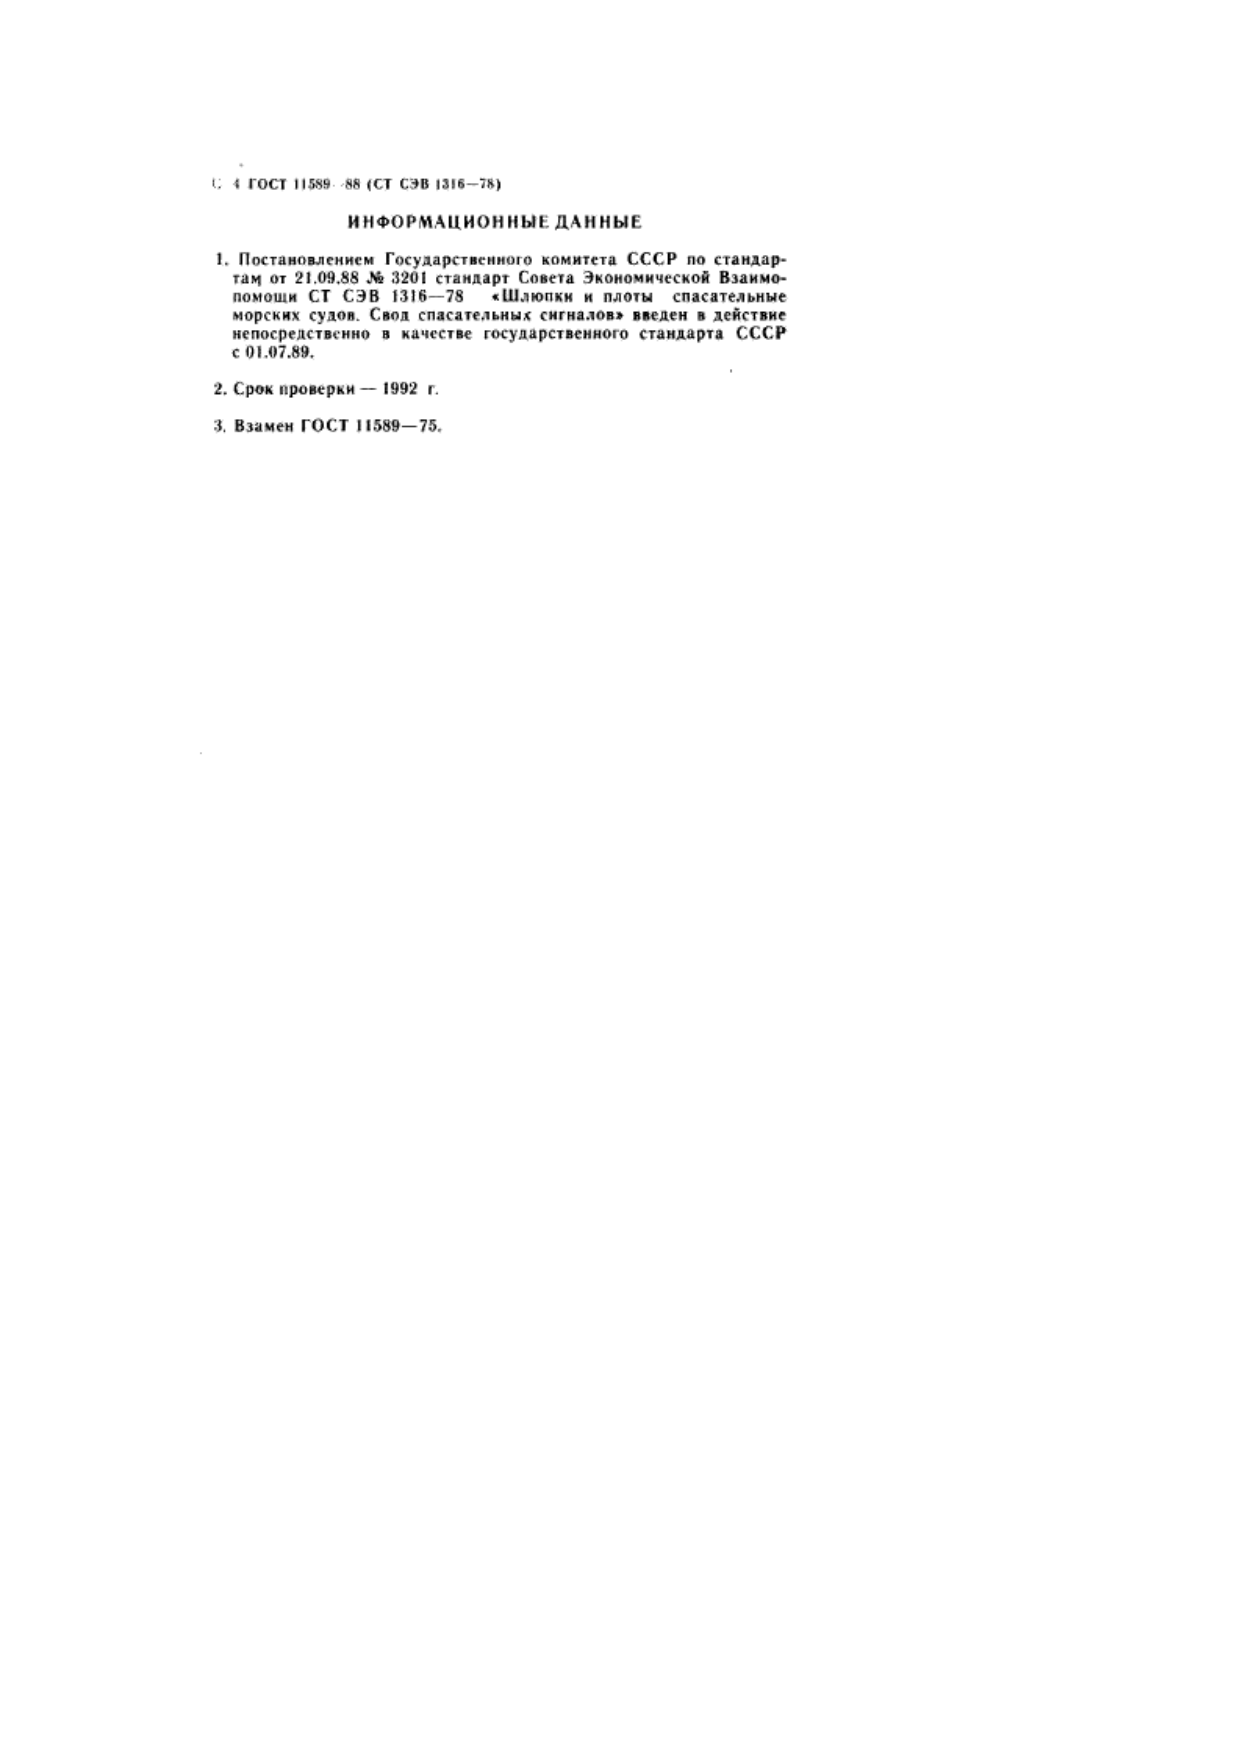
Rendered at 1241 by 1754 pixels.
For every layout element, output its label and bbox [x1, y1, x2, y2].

picture [177, 118, 840, 1106]
